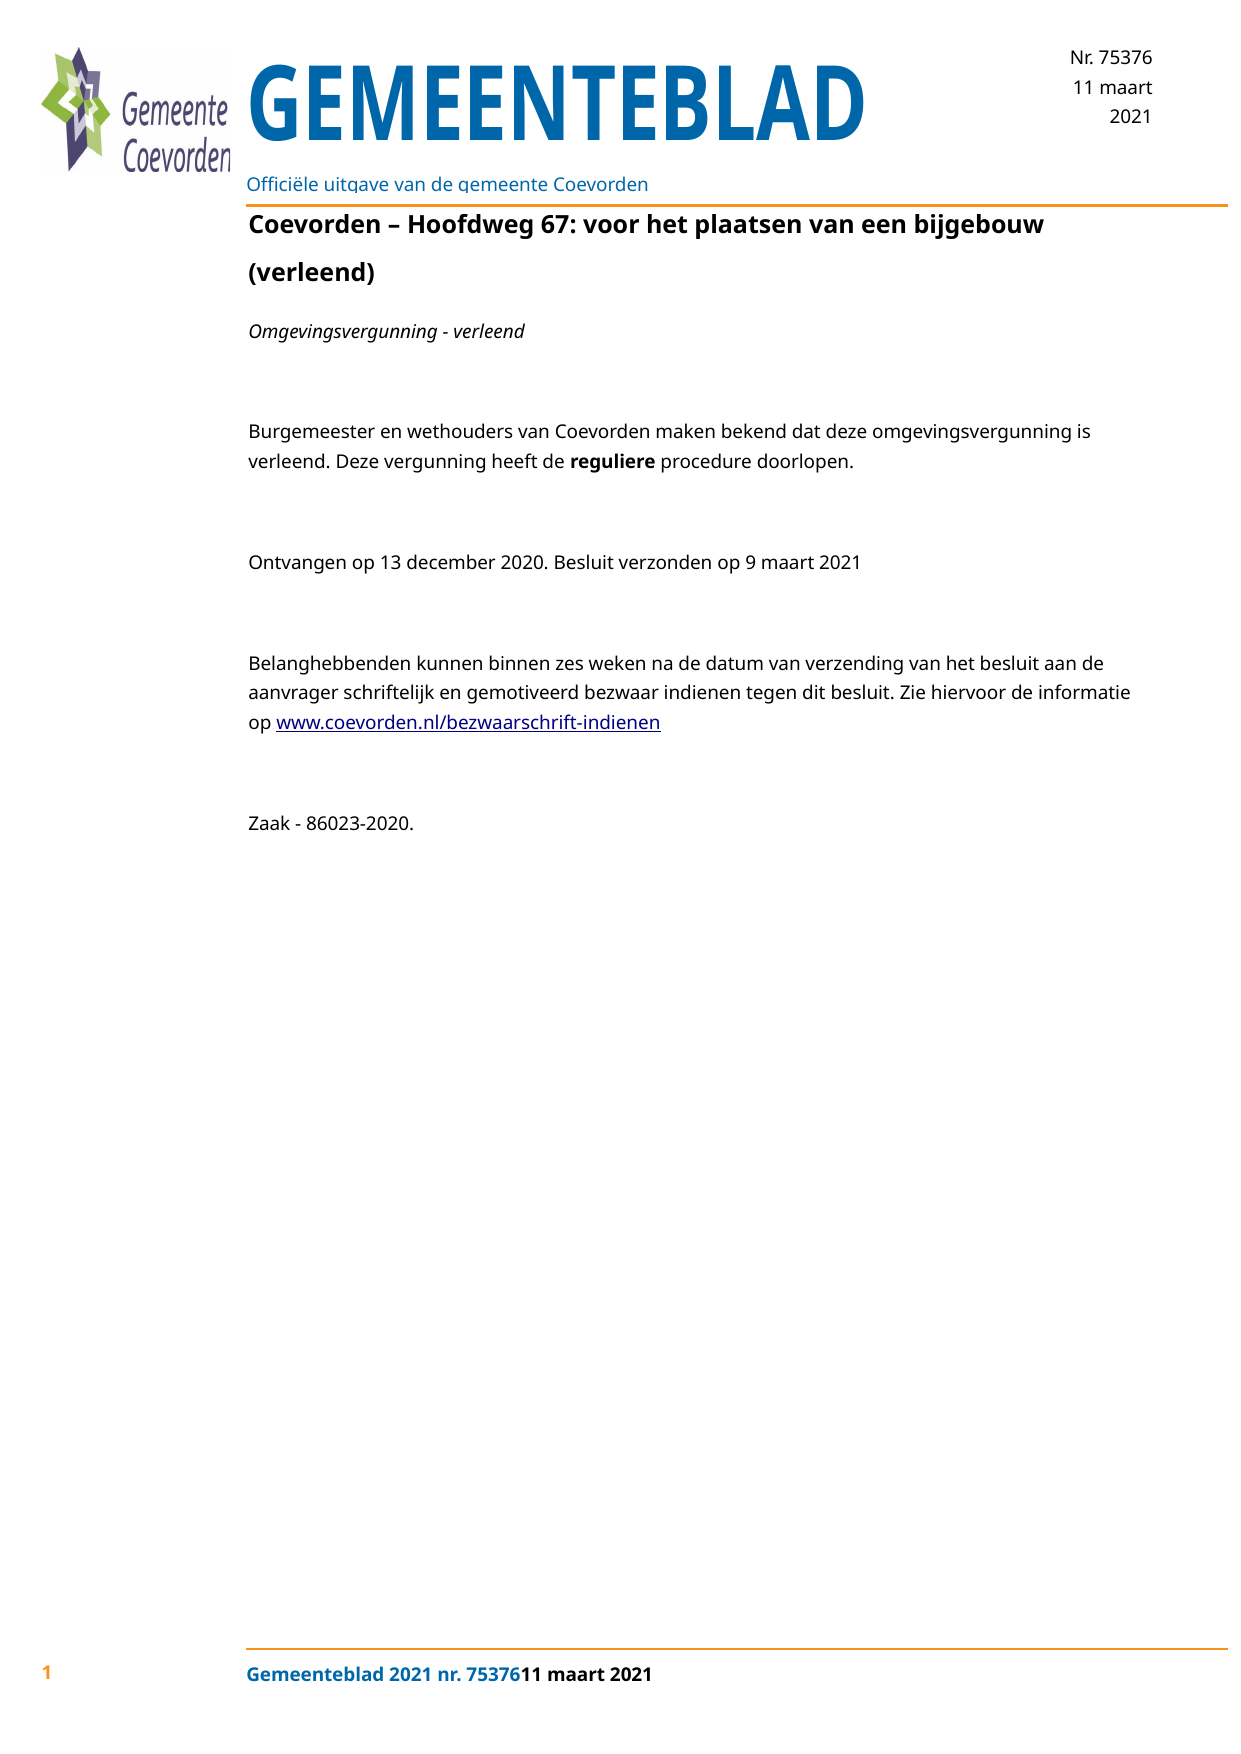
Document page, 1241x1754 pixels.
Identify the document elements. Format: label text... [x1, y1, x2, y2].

text Burgemeester en wethouders van Coevorden maken bekend dat deze omgevingsvergunning is verleend. Deze vergunning heeft de reguliere procedure doorlopen. [248, 419, 1152, 474]
text Omgevingsvergunning - verleend [248, 318, 1152, 344]
text Zaak - 86023-2020. [248, 810, 1152, 836]
text Ontvangen op 13 december 2020. Besluit verzonden op 9 maart 2021 [248, 549, 1152, 575]
picture [41, 47, 231, 172]
text Coevorden – Hoofdweg 67: voor het plaatsen van een bijgebouw (verleend) [248, 207, 1152, 288]
text Belanghebbenden kunnen binnen zes weken na de datum van verzending van het besluit aan de aanvrager schriftelijk en gemotiveerd bezwaar indienen tegen dit besluit. Zie hiervoor de informatie op www.coevorden.nl/bezwaarschrift-indienen [248, 650, 1152, 735]
